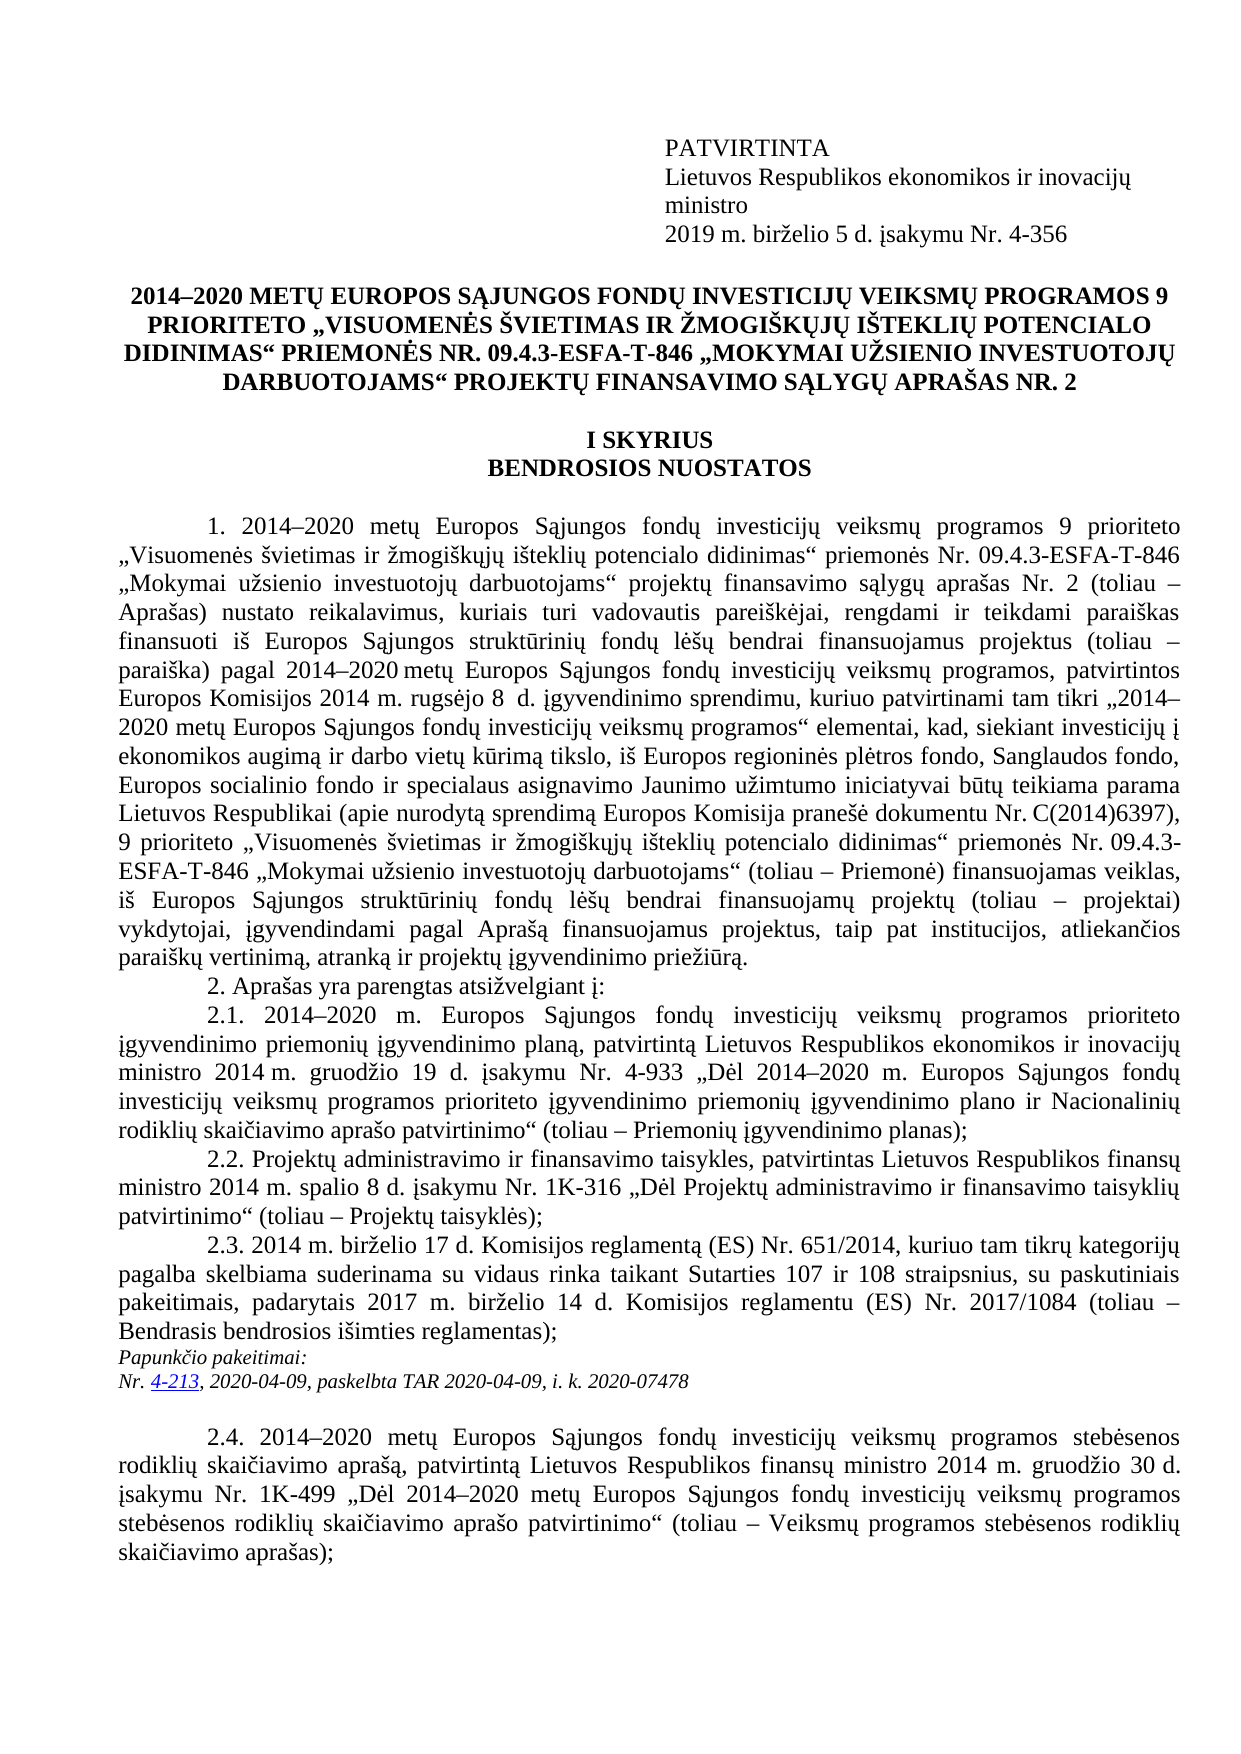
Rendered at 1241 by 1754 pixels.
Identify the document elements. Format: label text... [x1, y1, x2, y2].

text 1. 2014–2020 metų Europos Sąjungos fondų investicijų veiksmų programos 9 prioriteto „Visuomenės švietimas ir žmogiškųjų išteklių potencialo didinimas“ priemonės Nr. 09.4.3-ESFA-T-846 „Mokymai užsienio investuotojų darbuotojams“ projektų finansavimo sąlygų aprašas Nr. 2 (toliau – Aprašas) nustato reikalavimus, kuriais turi vadovautis pareiškėjai, rengdami ir teikdami paraiškas finansuoti iš Europos Sąjungos struktūrinių fondų lėšų bendrai finansuojamus projektus (toliau – paraiška) pagal 2014–2020 metų Europos Sąjungos fondų investicijų veiksmų programos, patvirtintos Europos Komisijos 2014 m. rugsėjo 8 d. įgyvendinimo sprendimu, kuriuo patvirtinami tam tikri „2014–2020 metų Europos Sąjungos fondų investicijų veiksmų programos“ elementai, kad, siekiant investicijų į ekonomikos augimą ir darbo vietų kūrimą tikslo, iš Europos regioninės plėtros fondo, Sanglaudos fondo, Europos socialinio fondo ir specialaus asignavimo Jaunimo užimtumo iniciatyvai būtų teikiama parama Lietuvos Respublikai (apie nurodytą sprendimą Europos Komisija pranešė dokumentu Nr. C(2014)6397), 9 prioriteto „Visuomenės švietimas ir žmogiškųjų išteklių potencialo didinimas“ priemonės Nr. 09.4.3-ESFA-T-846 „Mokymai užsienio investuotojų darbuotojams“ (toliau – Priemonė) finansuojamas veiklas, iš Europos Sąjungos struktūrinių fondų lėšų bendrai finansuojamų projektų (toliau – projektai) vykdytojai, įgyvendindami pagal Aprašą finansuojamus projektus, taip pat institucijos, atliekančios paraiškų vertinimą, atranką ir projektų įgyvendinimo priežiūrą. [118, 511, 1181, 971]
text 2014–2020 METŲ EUROPOS SĄJUNGOS FONDŲ INVESTICIJŲ VEIKSMŲ PROGRAMOS 9 PRIORITETO „VISUOMENĖS ŠVIETIMAS IR ŽMOGIŠKŲJŲ IŠTEKLIŲ POTENCIALO DIDINIMAS“ PRIEMONĖS NR. 09.4.3-ESFA-T-846 „Mokymai užsienio investuotojų darbuotojams“ PROJEKTŲ FINANSAVIMO SĄLYGŲ APRAŠAS NR. 2 [118, 281, 1181, 396]
text PATVIRTINTA [529, 133, 1181, 162]
text Lietuvos Respublikos ekonomikos ir inovacijų [664, 162, 1181, 190]
text BENDROSIOS NUOSTATOS [118, 453, 1181, 482]
text 2.2. Projektų administravimo ir finansavimo taisykles, patvirtintas Lietuvos Respublikos finansų ministro 2014 m. spalio 8 d. įsakymu Nr. 1K-316 „Dėl Projektų administravimo ir finansavimo taisyklių patvirtinimo“ (toliau – Projektų taisyklės); [118, 1144, 1181, 1230]
text ministro [664, 190, 1181, 219]
text 2019 m. birželio 5 d. įsakymu Nr. 4-356 [620, 219, 1181, 248]
text 2.1. 2014–2020 m. Europos Sąjungos fondų investicijų veiksmų programos prioriteto įgyvendinimo priemonių įgyvendinimo planą, patvirtintą Lietuvos Respublikos ekonomikos ir inovacijų ministro 2014 m. gruodžio 19 d. įsakymu Nr. 4-933 „Dėl 2014–2020 m. Europos Sąjungos fondų investicijų veiksmų programos prioriteto įgyvendinimo priemonių įgyvendinimo plano ir Nacionalinių rodiklių skaičiavimo aprašo patvirtinimo“ (toliau – Priemonių įgyvendinimo planas); [118, 1000, 1181, 1144]
text 2.4. 2014–2020 metų Europos Sąjungos fondų investicijų veiksmų programos stebėsenos rodiklių skaičiavimo aprašą, patvirtintą Lietuvos Respublikos finansų ministro 2014 m. gruodžio 30 d. įsakymu Nr. 1K-499 „Dėl 2014–2020 metų Europos Sąjungos fondų investicijų veiksmų programos stebėsenos rodiklių skaičiavimo aprašo patvirtinimo“ (toliau – Veiksmų programos stebėsenos rodiklių skaičiavimo aprašas); [118, 1422, 1181, 1566]
text 2. Aprašas yra parengtas atsižvelgiant į: [118, 971, 1181, 1000]
text Papunkčio pakeitimai: [118, 1345, 1181, 1369]
text 2.3. 2014 m. birželio 17 d. Komisijos reglamentą (ES) Nr. 651/2014, kuriuo tam tikrų kategorijų pagalba skelbiama suderinama su vidaus rinka taikant Sutarties 107 ir 108 straipsnius, su paskutiniais pakeitimais, padarytais 2017 m. birželio 14 d. Komisijos reglamentu (ES) Nr. 2017/1084 (toliau – Bendrasis bendrosios išimties reglamentas); [118, 1230, 1181, 1345]
text Nr. 4-213, 2020-04-09, paskelbta TAR 2020-04-09, i. k. 2020-07478 [118, 1369, 1181, 1393]
text I SKYRIUS [118, 425, 1181, 453]
